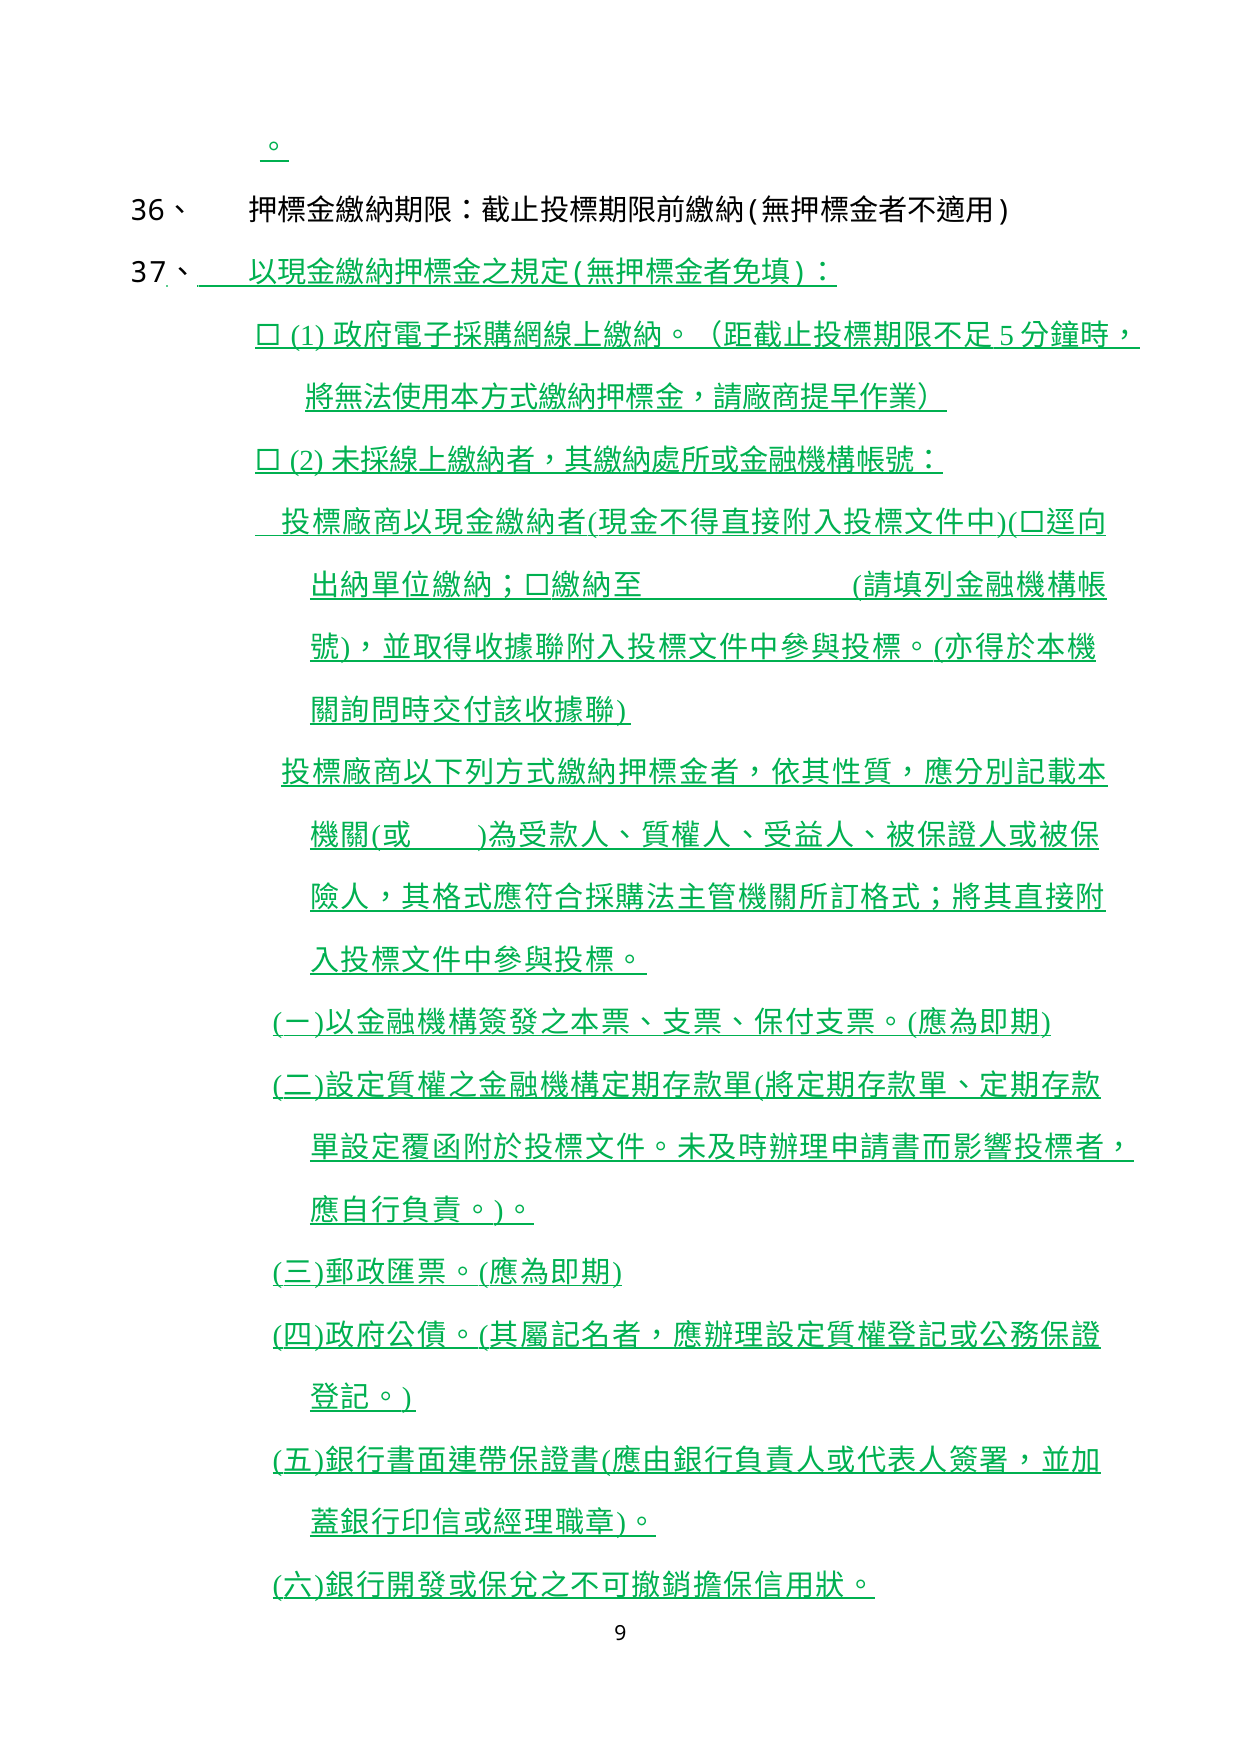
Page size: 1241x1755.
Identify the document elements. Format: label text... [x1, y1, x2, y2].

text (五)銀行書面連帶保證書(應由銀行負責人或代表人簽署，並加蓋銀行印信或經理職章)。 [255, 1416, 1110, 1541]
text (三)郵政匯票。(應為即期) [255, 1228, 1110, 1291]
list 押標金繳納期限：截止投標期限前繳納(無押標金者不適用) [130, 166, 1110, 228]
text  (1) 政府電子採購網線上繳納。（距截止投標期限不足5分鐘時，將無法使用本方式繳納押標金，請廠商提早作業） [255, 291, 1110, 347]
text (六)銀行開發或保兌之不可撤銷擔保信用狀。 [255, 1541, 1110, 1603]
list 押標金有效期(無押標金者免填)：_______，押標金以銀行開發或保 兌之不可撤銷擔保信用狀、銀行書面連帶保證書、保險公司之連帶保 證保險單繳納者，其有效期應較報價有效期長30日以上(即依本須知 再加30日)，若廠商延長報價有效期則其押標金有效期應一併延長之 。 [130, 103, 1110, 166]
text  (1) 政府電子採購網線上繳納。（距截止投標期限不足5分鐘時，將無法使用本方式繳納押標金，請廠商提早作業） [255, 349, 1110, 416]
text (四)政府公債。(其屬記名者，應辦理設定質權登記或公務保證登記。) [255, 1291, 1110, 1416]
text 投標廠商以現金繳納者(現金不得直接附入投標文件中)(逕向出納單位繳納；繳納至 (請填列金融機構帳號)，並取得收據聯附入投標文件中參與投標。(亦得於本機關詢問時交付該收據聯) [255, 478, 1110, 728]
text 投標廠商以下列方式繳納押標金者，依其性質，應分別記載本機關(或 )為受款人、質權人、受益人、被保證人或被保險人，其格式應符合採購法主管機關所訂格式；將其直接附入投標文件中參與投標。 [255, 728, 1110, 978]
list 以現金繳納押標金之規定(無押標金者免填)： [130, 228, 1110, 291]
text  (2) 未採線上繳納者，其繳納處所或金融機構帳號： [255, 416, 1110, 478]
text (二)設定質權之金融機構定期存款單(將定期存款單、定期存款單設定覆函附於投標文件。未及時辦理申請書而影響投標者，應自行負責。)。 [255, 1041, 1110, 1228]
text (ㄧ)以金融機構簽發之本票、支票、保付支票。(應為即期) [255, 978, 1110, 1041]
